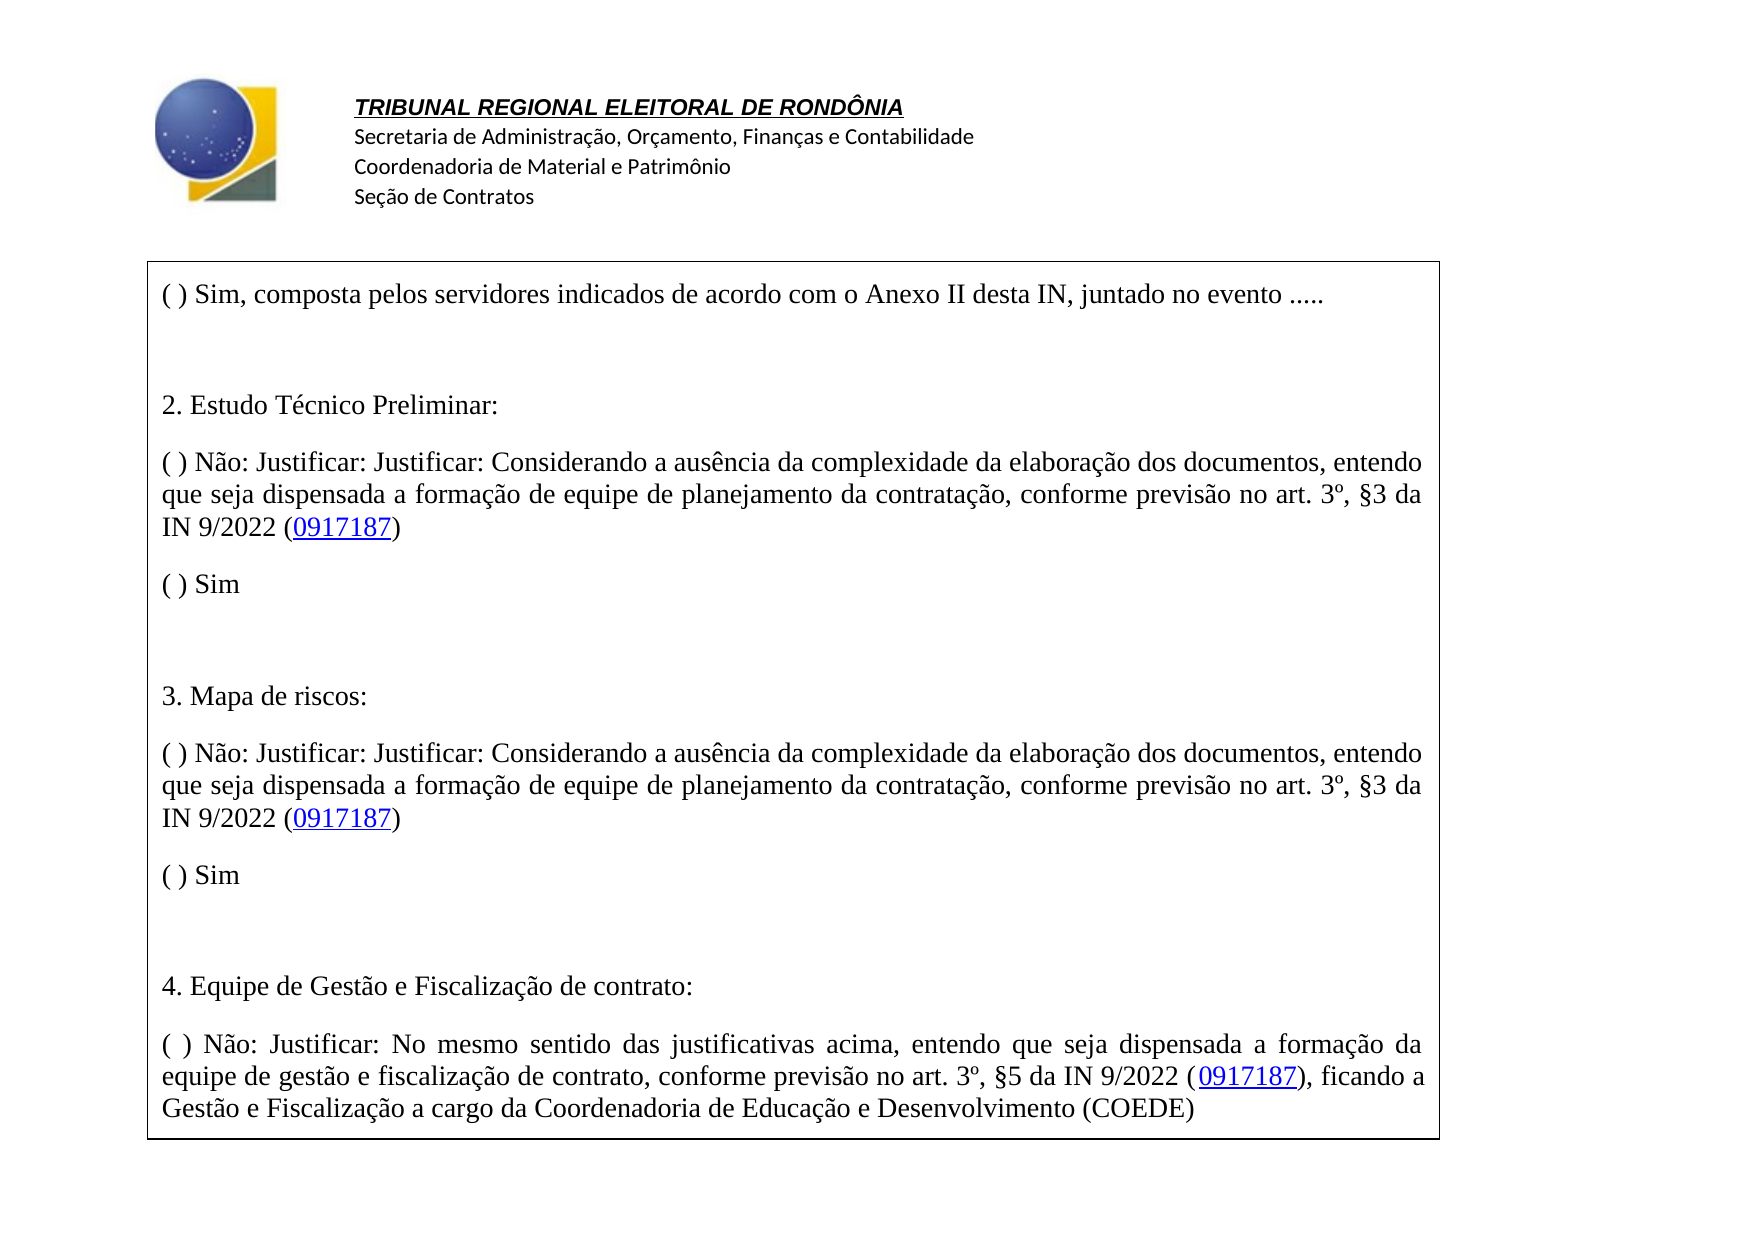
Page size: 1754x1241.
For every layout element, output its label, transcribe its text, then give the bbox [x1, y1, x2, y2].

table_cell ( ) Sim, composta pelos servidores indicados de acordo com o Anexo II desta IN, juntado no evento ..... 2. Estudo Técnico Preliminar: ( ) Não: Justificar: Justificar: Considerando a ausência da complexidade da elaboração dos documentos, entendo que seja dispensada a formação de equipe de planejamento da contratação, conforme previsão no art. 3º, §3 da IN 9/2022 (0917187) ( ) Sim 3. Mapa de riscos: ( ) Não: Justificar: Justificar: Considerando a ausência da complexidade da elaboração dos documentos, entendo que seja dispensada a formação de equipe de planejamento da contratação, conforme previsão no art. 3º, §3 da IN 9/2022 (0917187) ( ) Sim 4. Equipe de Gestão e Fiscalização de contrato: ( ) Não: Justificar: No mesmo sentido das justificativas acima, entendo que seja dispensada a formação da equipe de gestão e fiscalização de contrato, conforme previsão no art. 3º, §5 da IN 9/2022 (0917187​), ficando a Gestão e Fiscalização a cargo da Coordenadoria de Educação e Desenvolvimento (COEDE) [148, 262, 1439, 1138]
